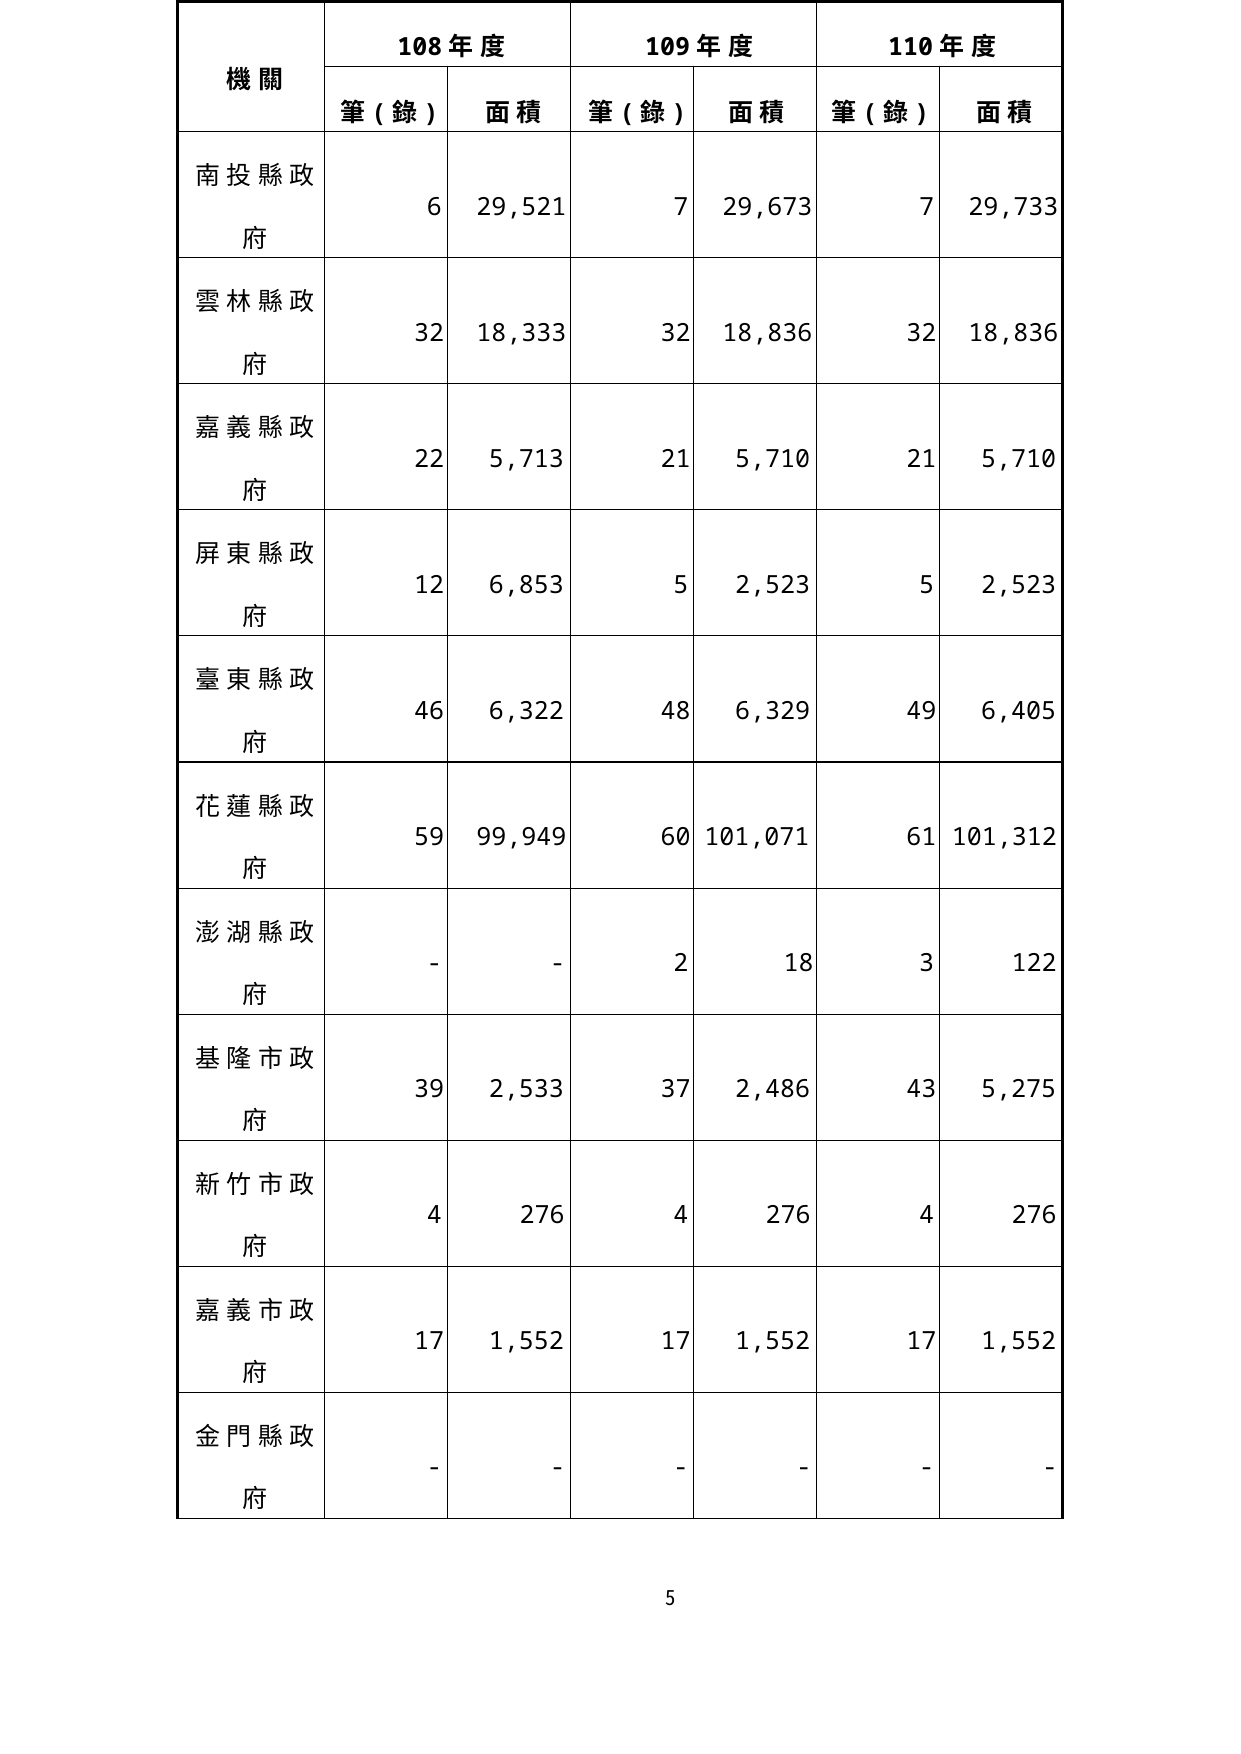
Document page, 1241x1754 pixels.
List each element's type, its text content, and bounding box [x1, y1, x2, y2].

table_cell 面積 [448, 67, 570, 131]
table_cell 花蓮縣政府 [179, 763, 324, 887]
table_cell 276 [448, 1141, 570, 1266]
table_cell 99,949 [448, 763, 570, 887]
table_cell 筆(錄) [817, 67, 939, 131]
table_cell 276 [694, 1141, 816, 1266]
table_cell 6,329 [694, 636, 816, 761]
table_cell 39 [325, 1015, 447, 1139]
table_cell 1,552 [448, 1267, 570, 1392]
table_cell 43 [817, 1015, 939, 1139]
table_cell 59 [325, 763, 447, 887]
table_cell 2,523 [694, 510, 816, 635]
table_cell 32 [817, 258, 939, 383]
table_cell 276 [940, 1141, 1061, 1266]
table_cell 5,713 [448, 384, 570, 509]
table_cell 37 [571, 1015, 693, 1139]
table_cell 金門縣政府 [179, 1393, 324, 1518]
table_cell 基隆市政府 [179, 1015, 324, 1139]
table_cell 122 [940, 889, 1061, 1013]
table_cell 6 [325, 132, 447, 257]
table_cell 5,710 [694, 384, 816, 509]
table_cell 2,523 [940, 510, 1061, 635]
table_cell 61 [817, 763, 939, 887]
table_cell 筆(錄) [325, 67, 447, 131]
table_cell 5 [817, 510, 939, 635]
table_cell 4 [325, 1141, 447, 1266]
table_cell - [817, 1393, 939, 1518]
table_cell 18,333 [448, 258, 570, 383]
table_cell 雲林縣政府 [179, 258, 324, 383]
table_cell 22 [325, 384, 447, 509]
table_cell - [448, 889, 570, 1013]
table_cell 4 [817, 1141, 939, 1266]
table_cell 3 [817, 889, 939, 1013]
table_cell 面積 [694, 67, 816, 131]
table_cell 101,312 [940, 763, 1061, 887]
table_header 110年度 [817, 3, 1061, 66]
table_cell - [694, 1393, 816, 1518]
table_cell 1,552 [940, 1267, 1061, 1392]
table_cell 32 [571, 258, 693, 383]
table_cell 18 [694, 889, 816, 1013]
table_cell 46 [325, 636, 447, 761]
table_header 109年度 [571, 3, 816, 66]
table_cell 5,275 [940, 1015, 1061, 1139]
table_cell 臺東縣政府 [179, 636, 324, 761]
table_cell 101,071 [694, 763, 816, 887]
table_cell 6,405 [940, 636, 1061, 761]
table_cell 17 [817, 1267, 939, 1392]
table_cell 29,521 [448, 132, 570, 257]
table_cell 屏東縣政府 [179, 510, 324, 635]
table_cell 48 [571, 636, 693, 761]
table_header 108年度 [325, 3, 570, 66]
table_cell 29,673 [694, 132, 816, 257]
table_cell - [325, 889, 447, 1013]
table_cell 7 [571, 132, 693, 257]
table_cell - [940, 1393, 1061, 1518]
table_cell 新竹市政府 [179, 1141, 324, 1266]
table_cell 嘉義市政府 [179, 1267, 324, 1392]
table_cell - [448, 1393, 570, 1518]
table_cell 4 [571, 1141, 693, 1266]
table_cell 49 [817, 636, 939, 761]
table_cell 12 [325, 510, 447, 635]
table_cell 澎湖縣政府 [179, 889, 324, 1013]
table_cell 5 [571, 510, 693, 635]
table_cell 6,322 [448, 636, 570, 761]
table_cell 1,552 [694, 1267, 816, 1392]
table_cell 2 [571, 889, 693, 1013]
table_cell 60 [571, 763, 693, 887]
table_cell 南投縣政府 [179, 132, 324, 257]
table_cell 21 [817, 384, 939, 509]
table_cell 7 [817, 132, 939, 257]
table_cell 5,710 [940, 384, 1061, 509]
table_cell 17 [571, 1267, 693, 1392]
table_cell 32 [325, 258, 447, 383]
table_cell 21 [571, 384, 693, 509]
table_cell 17 [325, 1267, 447, 1392]
table_cell 18,836 [940, 258, 1061, 383]
table_cell - [571, 1393, 693, 1518]
table_cell 2,533 [448, 1015, 570, 1139]
table_header 機關 [179, 3, 324, 131]
table_cell 18,836 [694, 258, 816, 383]
table_cell - [325, 1393, 447, 1518]
table_cell 嘉義縣政府 [179, 384, 324, 509]
table_cell 2,486 [694, 1015, 816, 1139]
table_cell 筆(錄) [571, 67, 693, 131]
table_cell 6,853 [448, 510, 570, 635]
table_cell 面積 [940, 67, 1061, 131]
table_cell 29,733 [940, 132, 1061, 257]
